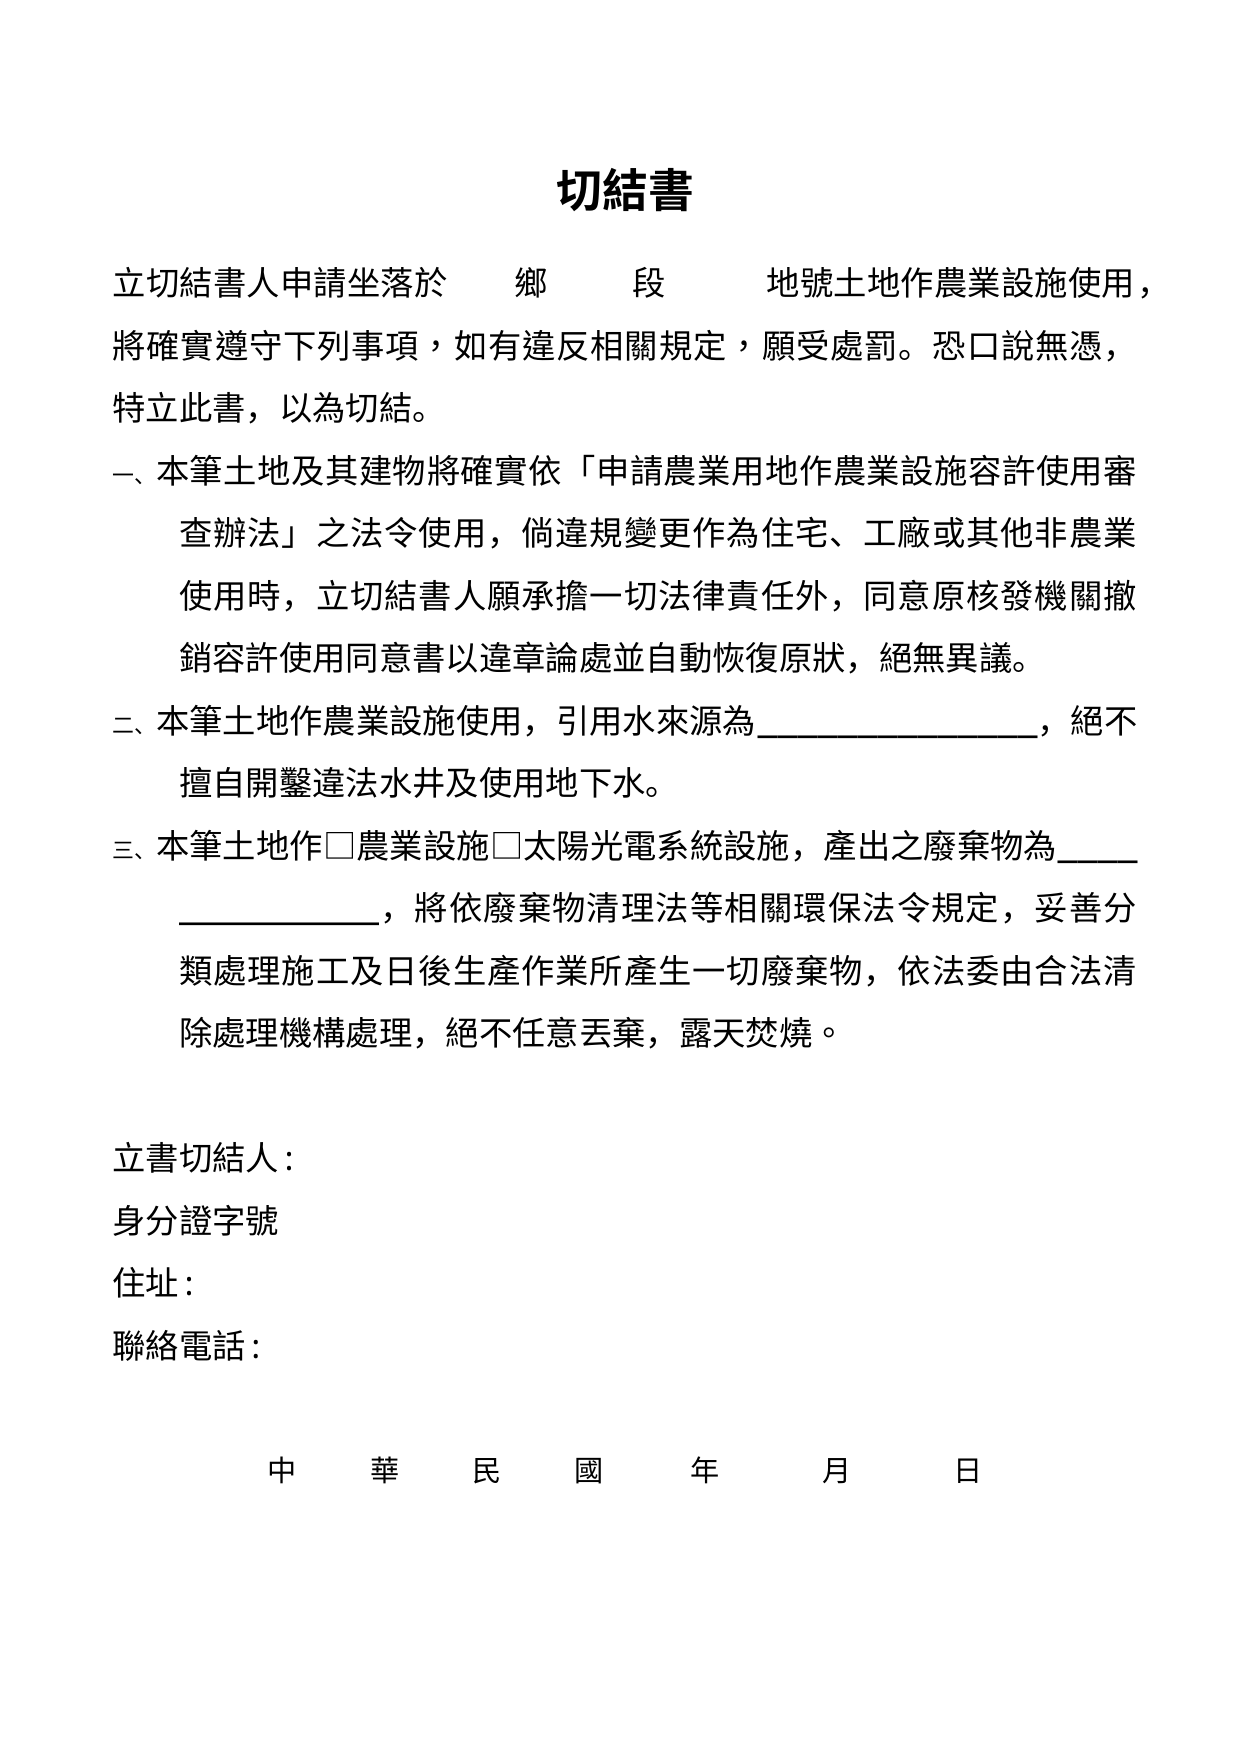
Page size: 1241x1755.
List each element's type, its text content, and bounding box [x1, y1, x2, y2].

text 住址: [112, 1239, 1137, 1302]
text 身分證字號 [112, 1177, 1137, 1239]
list 本筆土地作農業設施使用，引用水來源為______________，絕不擅自開鑿違法水井及使用地下水。 [112, 677, 1137, 802]
text 切結書 [112, 114, 1137, 239]
list 本筆土地作□農業設施□太陽光電系統設施，產出之廢棄物為______________，將依廢棄物清理法等相關環保法令規定，妥善分類處理施工及日後生產作業所產生一切廢棄物，依法委由合法清除處理機構處理，絕不任意丟棄，露天焚燒。 [112, 802, 1137, 1052]
text 中 華 民 國 年 月 日 [112, 1427, 1137, 1489]
list 本筆土地及其建物將確實依「申請農業用地作農業設施容許使用審查辦法」之法令使用，倘違規變更作為住宅、工廠或其他非農業使用時，立切結書人願承擔一切法律責任外，同意原核發機關撤銷容許使用同意書以違章論處並自動恢復原狀，絕無異議。 [112, 427, 1137, 677]
text 立切結書人申請坐落於 鄉 段 地號土地作農業設施使用，將確實遵守下列事項，如有違反相關規定，願受處罰。恐口說無憑，特立此書，以為切結。 [112, 239, 1137, 427]
text 立書切結人: [112, 1114, 1137, 1177]
text 聯絡電話: [112, 1302, 1137, 1364]
